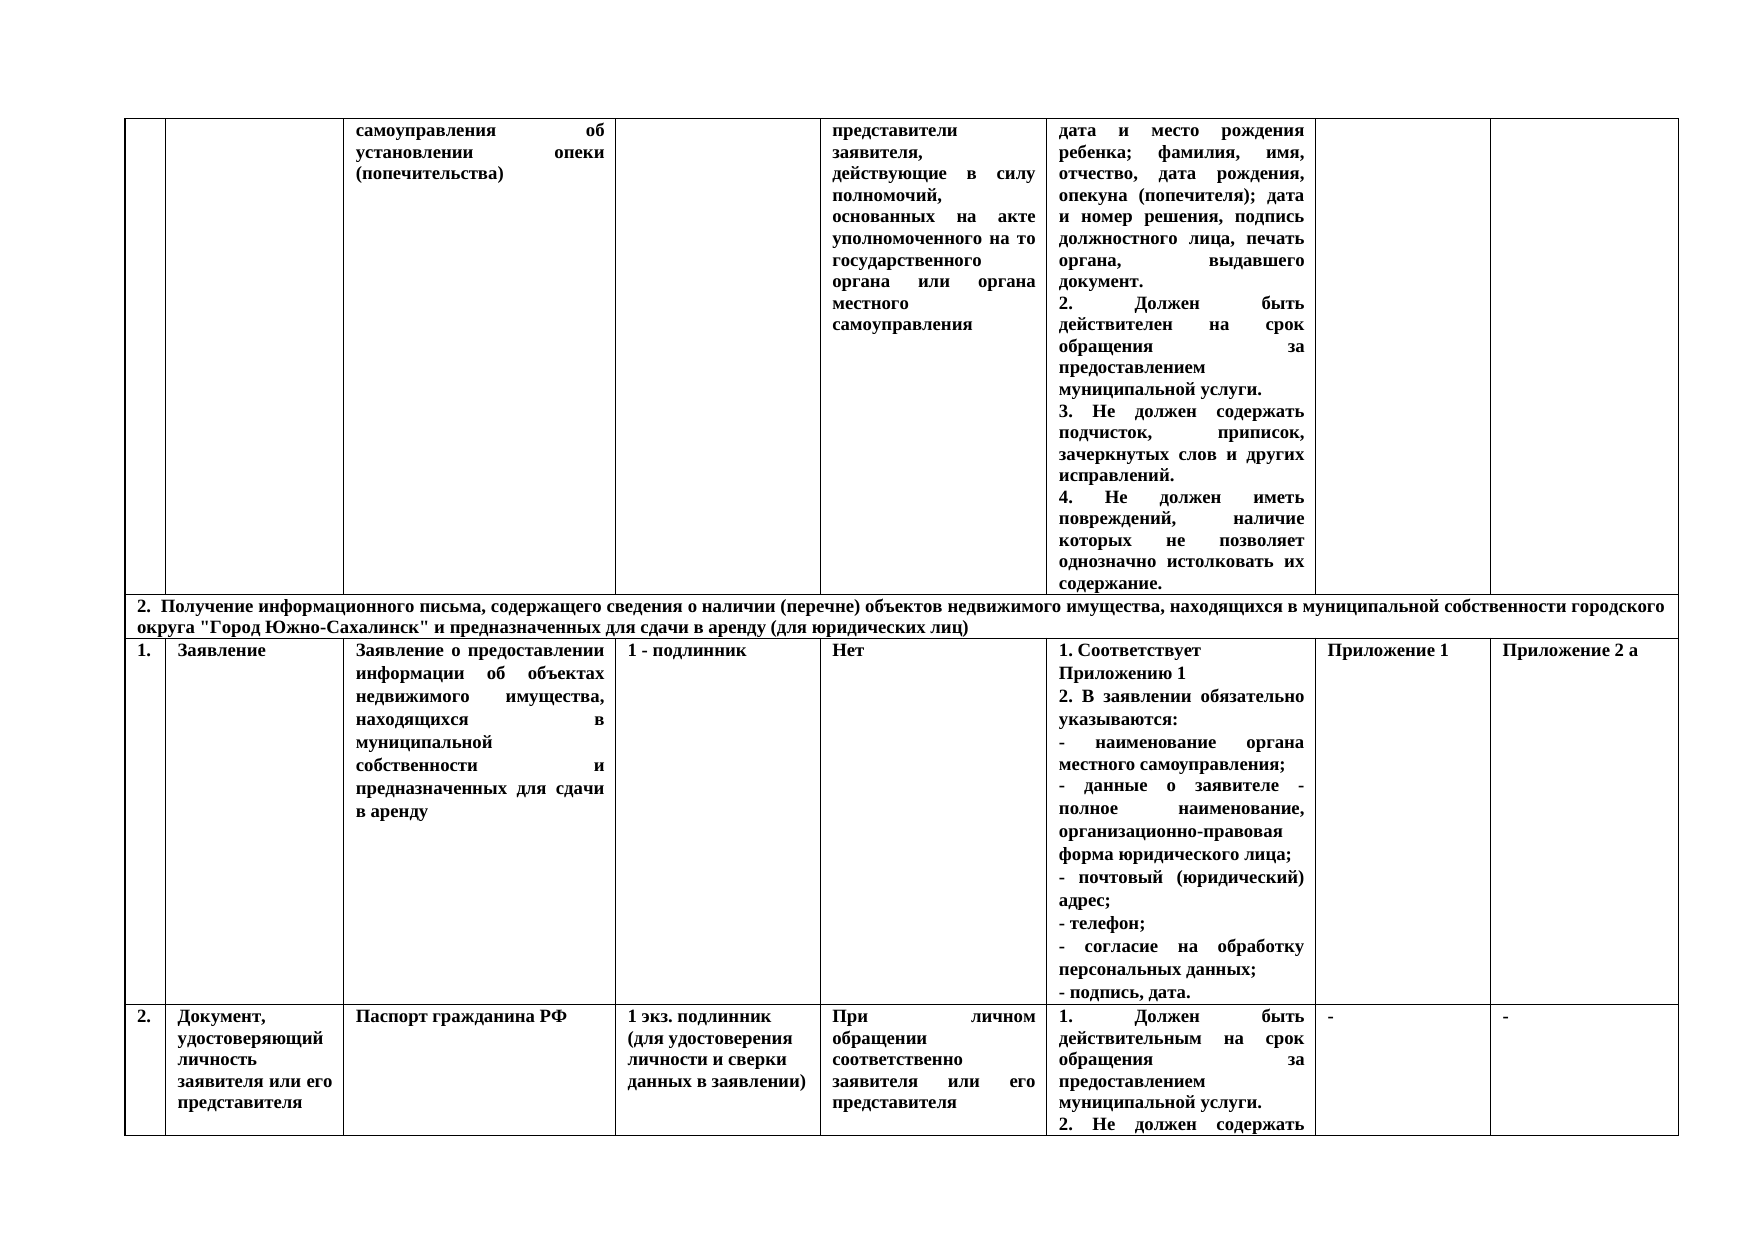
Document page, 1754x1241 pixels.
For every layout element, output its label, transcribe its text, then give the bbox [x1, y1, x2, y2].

table_cell представители заявителя, действующие в силу полномочий, основанных на акте уполномоченного на то государственного органа или органа местного самоуправления [821, 119, 1046, 593]
table_cell - [1491, 1005, 1678, 1134]
table_cell Нет [821, 639, 1046, 1004]
table_cell - [1491, 119, 1678, 593]
table_cell - [1316, 1005, 1490, 1134]
table_cell Паспорт гражданина РФ [344, 1005, 615, 1134]
table_cell Приложение 2 а [1491, 639, 1678, 1004]
table_cell При личном обращении соответственно заявителя или его представителя [821, 1005, 1046, 1134]
table_cell 1 - подлинник [616, 639, 820, 1004]
table_cell 1. Соответствует Приложению 1 2. В заявлении обязательно указываются: - наименование органа местного самоуправления; - данные о заявителе - полное наименование, организационно-правовая форма юридического лица; - почтовый (юридический) адрес; - телефон; - согласие на обработку персональных данных; - подпись, дата. [1047, 639, 1315, 1004]
table_cell 1. [126, 639, 165, 1004]
table_cell дата и место рождения ребенка; фамилия, имя, отчество, дата рождения, опекуна (попечителя); дата и номер решения, подпись должностного лица, печать органа, выдавшего документ. 2. Должен быть действителен на срок обращения за предоставлением муниципальной услуги. 3. Не должен содержать подчисток, приписок, зачеркнутых слов и других исправлений. 4. Не должен иметь повреждений, наличие которых не позволяет однозначно истолковать их содержание. [1047, 119, 1315, 593]
table_cell 1 экз. подлинник (для удостоверения личности и сверки данных в заявлении) [616, 1005, 820, 1134]
table_cell Приложение 1 [1316, 639, 1490, 1004]
table_cell - [1316, 119, 1490, 593]
table_cell Документ, удостоверяющий личность заявителя или его представителя [166, 1005, 343, 1134]
table_cell Заявление [166, 639, 343, 1004]
table_cell 2. [126, 1005, 165, 1134]
table_cell 2. Получение информационного письма, содержащего сведения о наличии (перечне) объектов недвижимого имущества, находящихся в муниципальной собственности городского округа "Город Южно-Сахалинск" и предназначенных для сдачи в аренду (для юридических лиц) [126, 595, 1678, 638]
table_cell Заявление о предоставлении информации об объектах недвижимого имущества, находящихся в муниципальной собственности и предназначенных для сдачи в аренду [344, 639, 615, 1004]
table_cell самоуправления об установлении опеки (попечительства) [344, 119, 615, 593]
table_cell 1. Должен быть действительным на срок обращения за предоставлением муниципальной услуги. 2. Не должен содержать [1047, 1005, 1315, 1134]
